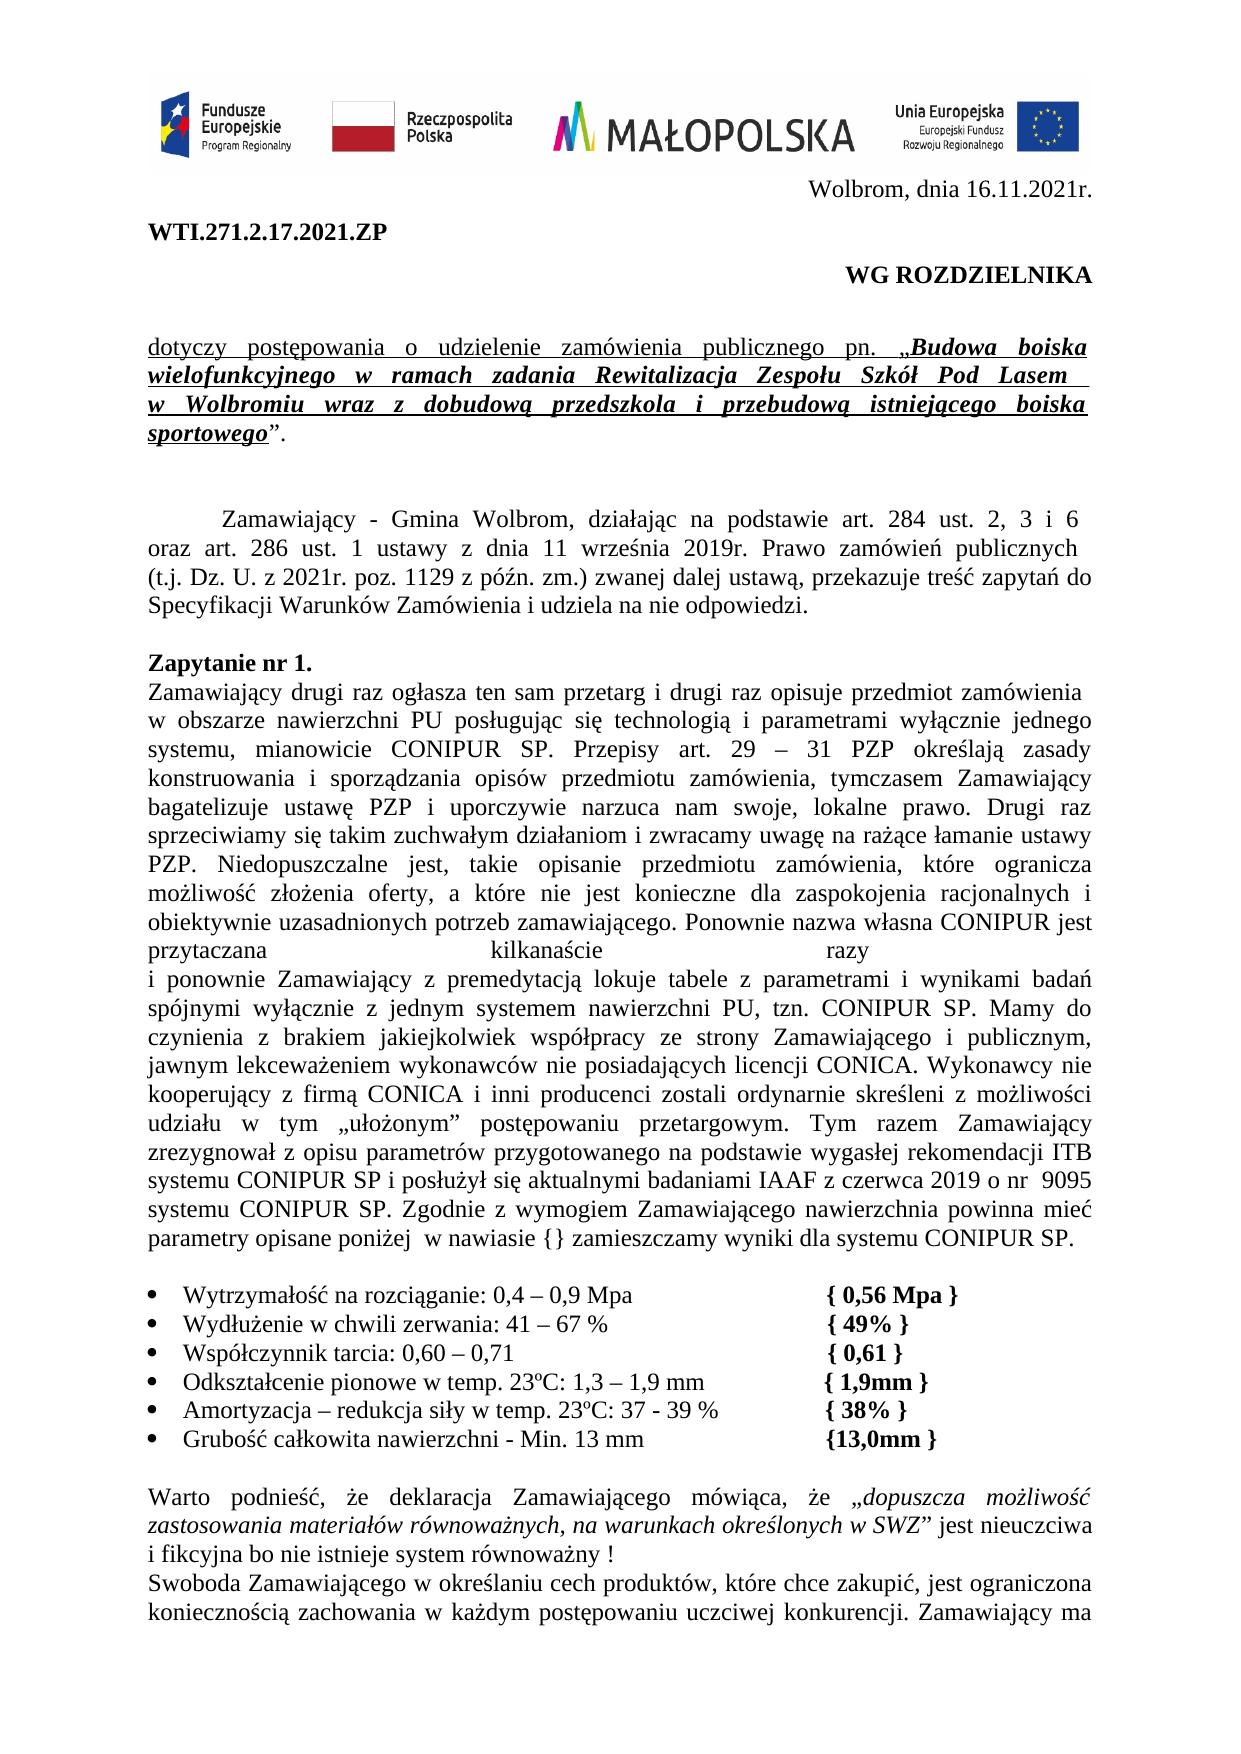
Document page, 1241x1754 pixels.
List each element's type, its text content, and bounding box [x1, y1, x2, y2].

subtitle Wolbrom, dnia 16.11.2021r. [148, 174, 1093, 202]
text Zapytanie nr 1. [148, 648, 1093, 677]
text dotyczy postępowania o udzielenie zamówienia publicznego pn. „Budowa boiska wielofunkcyjnego w ramach zadania Rewitalizacja Zespołu Szkół Pod Lasem [148, 303, 1090, 386]
list Współczynnik tarcia: 0,60 – 0,71 { 0,61 } [148, 1338, 1093, 1367]
list Wydłużenie w chwili zerwania: 41 – 67 % { 49% } [148, 1309, 1093, 1338]
list Grubość całkowita nawierzchni - Min. 13 mm {13,0mm } [148, 1424, 1093, 1453]
text Warto podnieść, że deklaracja Zamawiającego mówiąca, że „dopuszcza możliwość zastosowania materiałów równoważnych, na warunkach określonych w SWZ” jest nieuczciwa i fikcyjna bo nie istnieje system równoważny ! [148, 1482, 1093, 1568]
text w Wolbromiu wraz z dobudową przedszkola i przebudową istniejącego boiska sportowego”. [148, 387, 1090, 447]
text Swoboda Zamawiającego w określaniu cech produktów, które chce zakupić, jest ograniczona koniecznością zachowania w każdym postępowaniu uczciwej konkurencji. Zamawiający ma [148, 1568, 1093, 1626]
list Amortyzacja – redukcja siły w temp. 23ºC: 37 - 39 % { 38% } [148, 1396, 1093, 1424]
text Zamawiający - Gmina Wolbrom, działając na podstawie art. 284 ust. 2, 3 i 6 oraz art. 286 ust. 1 ustawy z dnia 11 września 2019r. Prawo zamówień publicznych (t.j. Dz. U. z 2021r. poz. 1129 z późn. zm.) zwanej dalej ustawą, przekazuje treść zapytań do Specyfikacji Warunków Zamówienia i udziela na nie odpowiedzi. [148, 504, 1093, 619]
list Wytrzymałość na rozciąganie: 0,4 – 0,9 Mpa { 0,56 Mpa } [148, 1281, 1093, 1309]
text Zamawiający drugi raz ogłasza ten sam przetarg i drugi raz opisuje przedmiot zamówienia w obszarze nawierzchni PU posługując się technologią i parametrami wyłącznie jednego systemu, mianowicie CONIPUR SP. Przepisy art. 29 – 31 PZP określają zasady konstruowania i sporządzania opisów przedmiotu zamówienia, tymczasem Zamawiający bagatelizuje ustawę PZP i uporczywie narzuca nam swoje, lokalne prawo. Drugi raz sprzeciwiamy się takim zuchwałym działaniom i zwracamy uwagę na rażące łamanie ustawy PZP. Niedopuszczalne jest, takie opisanie przedmiotu zamówienia, które ogranicza możliwość złożenia oferty, a które nie jest konieczne dla zaspokojenia racjonalnych i obiektywnie uzasadnionych potrzeb zamawiającego. Ponownie nazwa własna CONIPUR jest przytaczana kilkanaście razy i ponownie Zamawiający z premedytacją lokuje tabele z parametrami i wynikami badań spójnymi wyłącznie z jednym systemem nawierzchni PU, tzn. CONIPUR SP. Mamy do czynienia z brakiem jakiejkolwiek współpracy ze strony Zamawiającego i publicznym, jawnym lekceważeniem wykonawców nie posiadających licencji CONICA. Wykonawcy nie kooperujący z firmą CONICA i inni producenci zostali ordynarnie skreśleni z możliwości udziału w tym „ułożonym” postępowaniu przetargowym. Tym razem Zamawiający zrezygnował z opisu parametrów przygotowanego na podstawie wygasłej rekomendacji ITB systemu CONIPUR SP i posłużył się aktualnymi badaniami IAAF z czerwca 2019 o nr 9095 systemu CONIPUR SP. Zgodnie z wymogiem Zamawiającego nawierzchnia powinna mieć parametry opisane poniżej w nawiasie {} zamieszczamy wyniki dla systemu CONIPUR SP. [148, 677, 1093, 1252]
list WTI.271.2.17.2021.ZP [148, 217, 1093, 246]
list WG ROZDZIELNIKA [148, 260, 1093, 289]
list Odkształcenie pionowe w temp. 23ºC: 1,3 – 1,9 mm { 1,9mm } [148, 1367, 1093, 1396]
